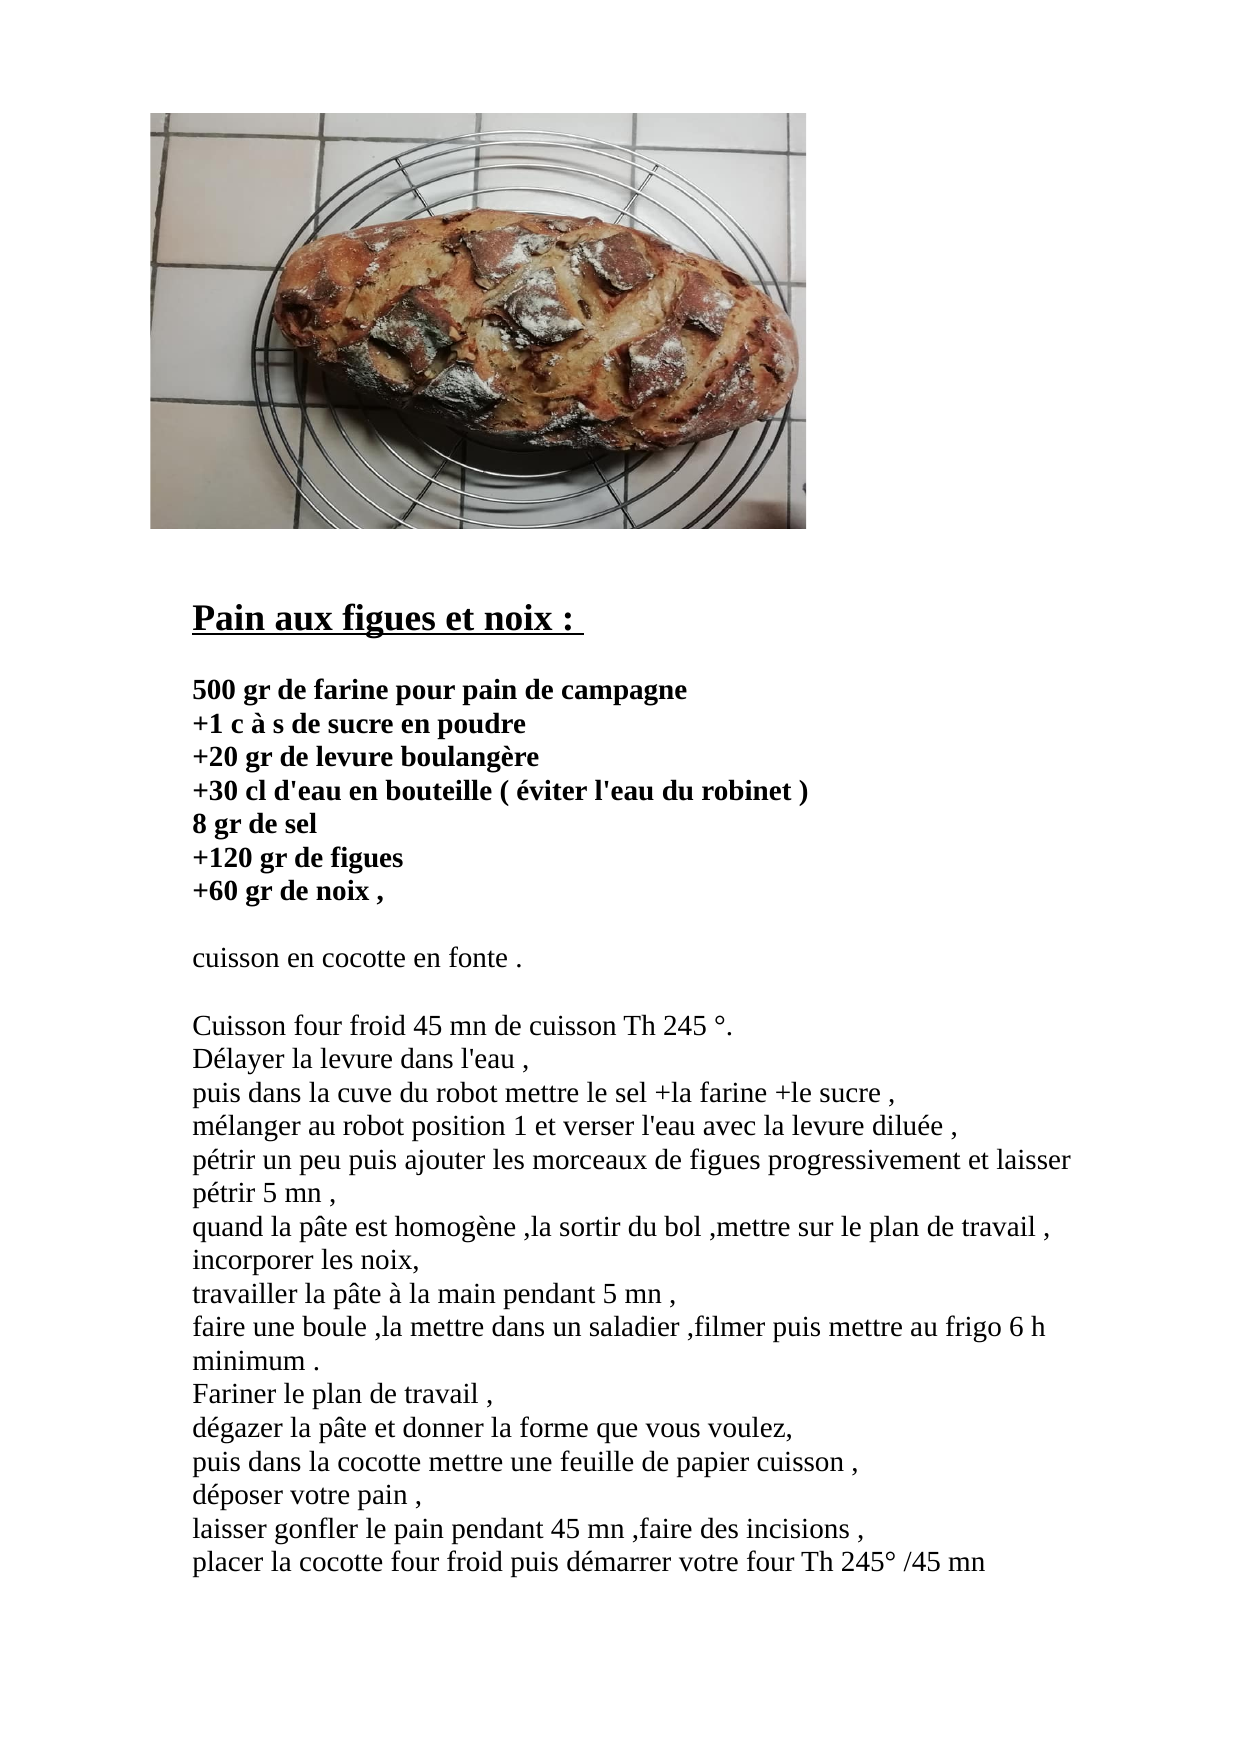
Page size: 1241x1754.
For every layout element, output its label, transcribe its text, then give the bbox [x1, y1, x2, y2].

picture [150, 113, 807, 529]
text Pain aux figues et noix : 500 gr de farine pour pain de campagne +1 c à s de sucre en poudre +20 gr de levure boulangère +30 cl d'eau en bouteille ( éviter l'eau du robinet ) 8 gr de sel +120 gr de figues +60 gr de noix , cuisson en cocotte en fonte . Cuisson four froid 45 mn de cuisson Th 245 °. Délayer la levure dans l'eau , puis dans la cuve du robot mettre le sel +la farine +le sucre , mélanger au robot position 1 et verser l'eau avec la levure diluée , pétrir un peu puis ajouter les morceaux de figues progressivement et laisser pétrir 5 mn , quand la pâte est homogène ,la sortir du bol ,mettre sur le plan de travail , incorporer les noix, travailler la pâte à la main pendant 5 mn , faire une boule ,la mettre dans un saladier ,filmer puis mettre au frigo 6 h minimum . Fariner le plan de travail , dégazer la pâte et donner la forme que vous voulez, puis dans la cocotte mettre une feuille de papier cuisson , déposer votre pain , laisser gonfler le pain pendant 45 mn ,faire des incisions , placer la cocotte four froid puis démarrer votre four Th 245° /45 mn [192, 118, 1122, 1578]
